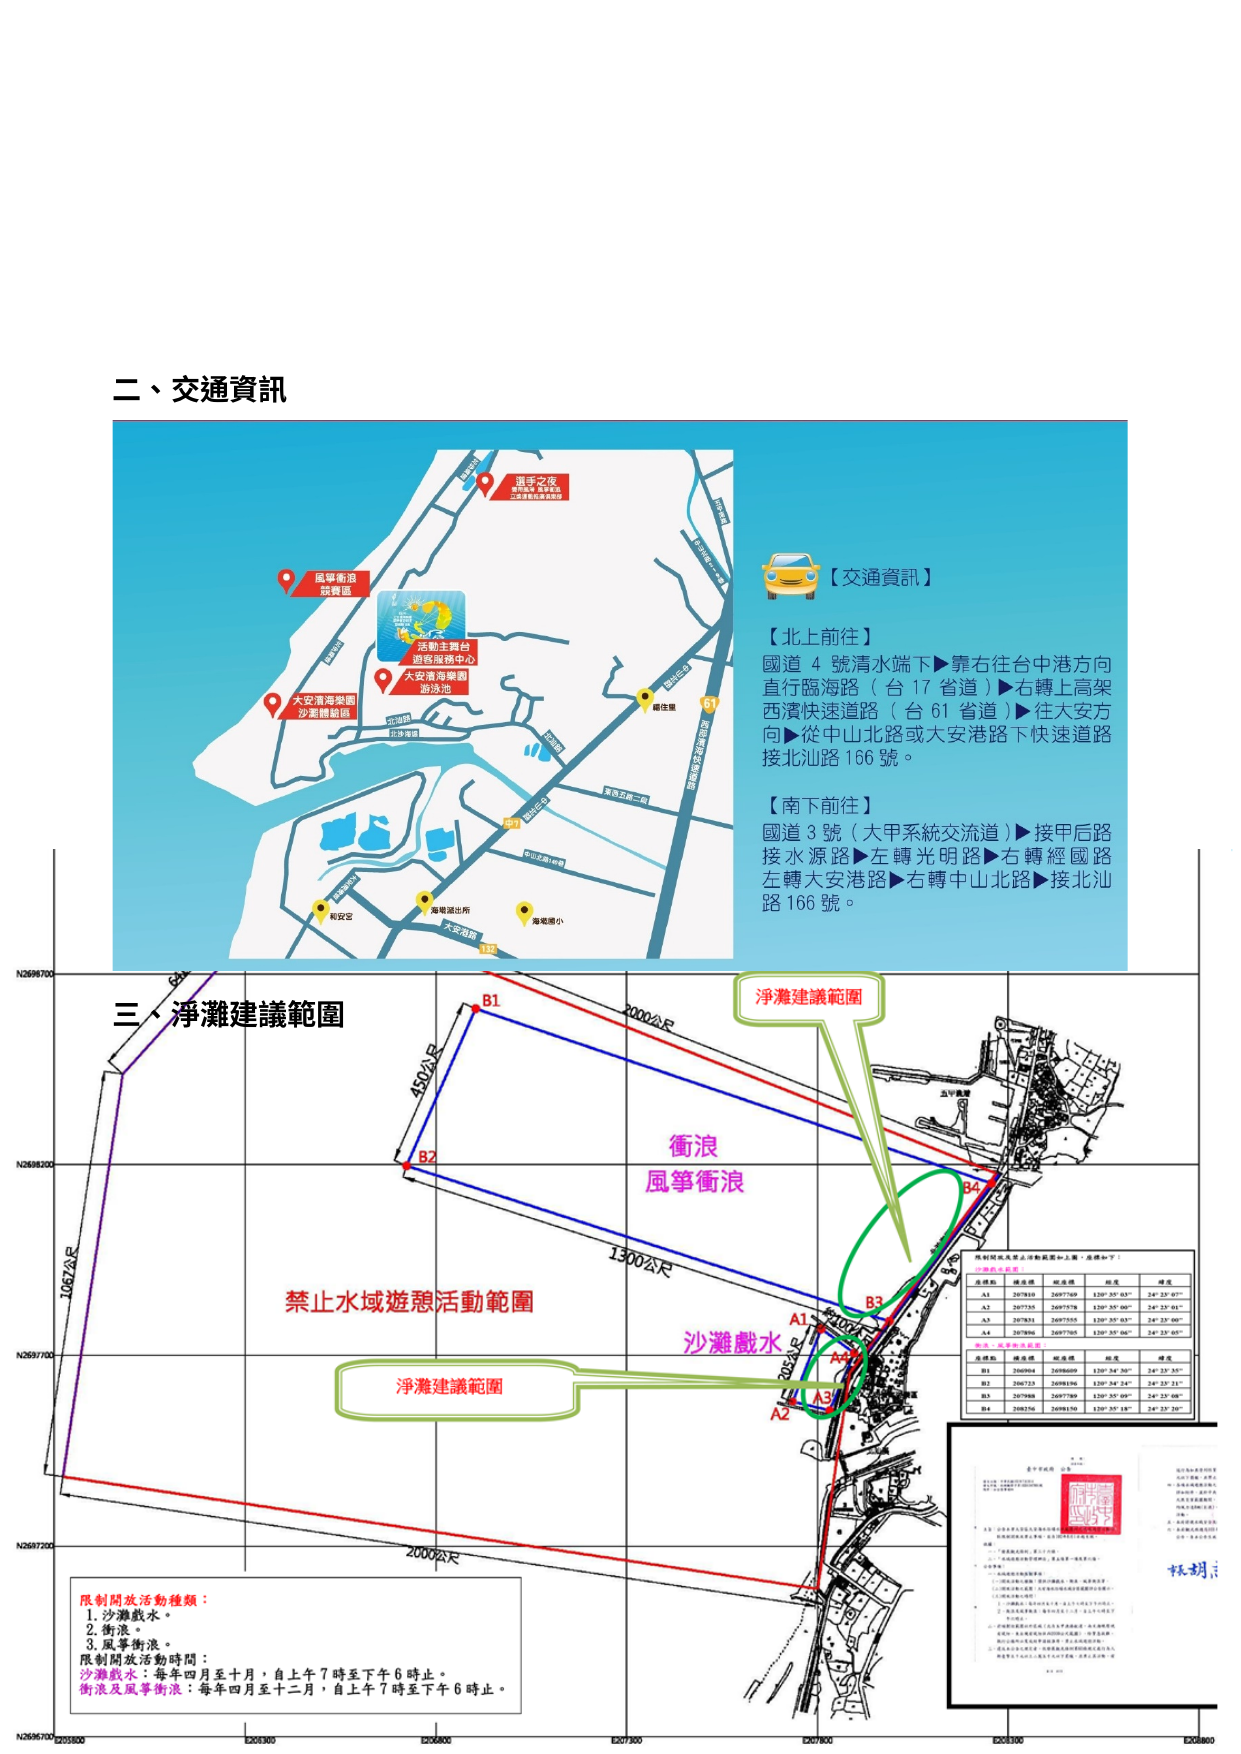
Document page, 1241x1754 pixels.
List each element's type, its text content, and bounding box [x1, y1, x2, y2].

text 二、交通資訊 [112, 346, 1128, 408]
